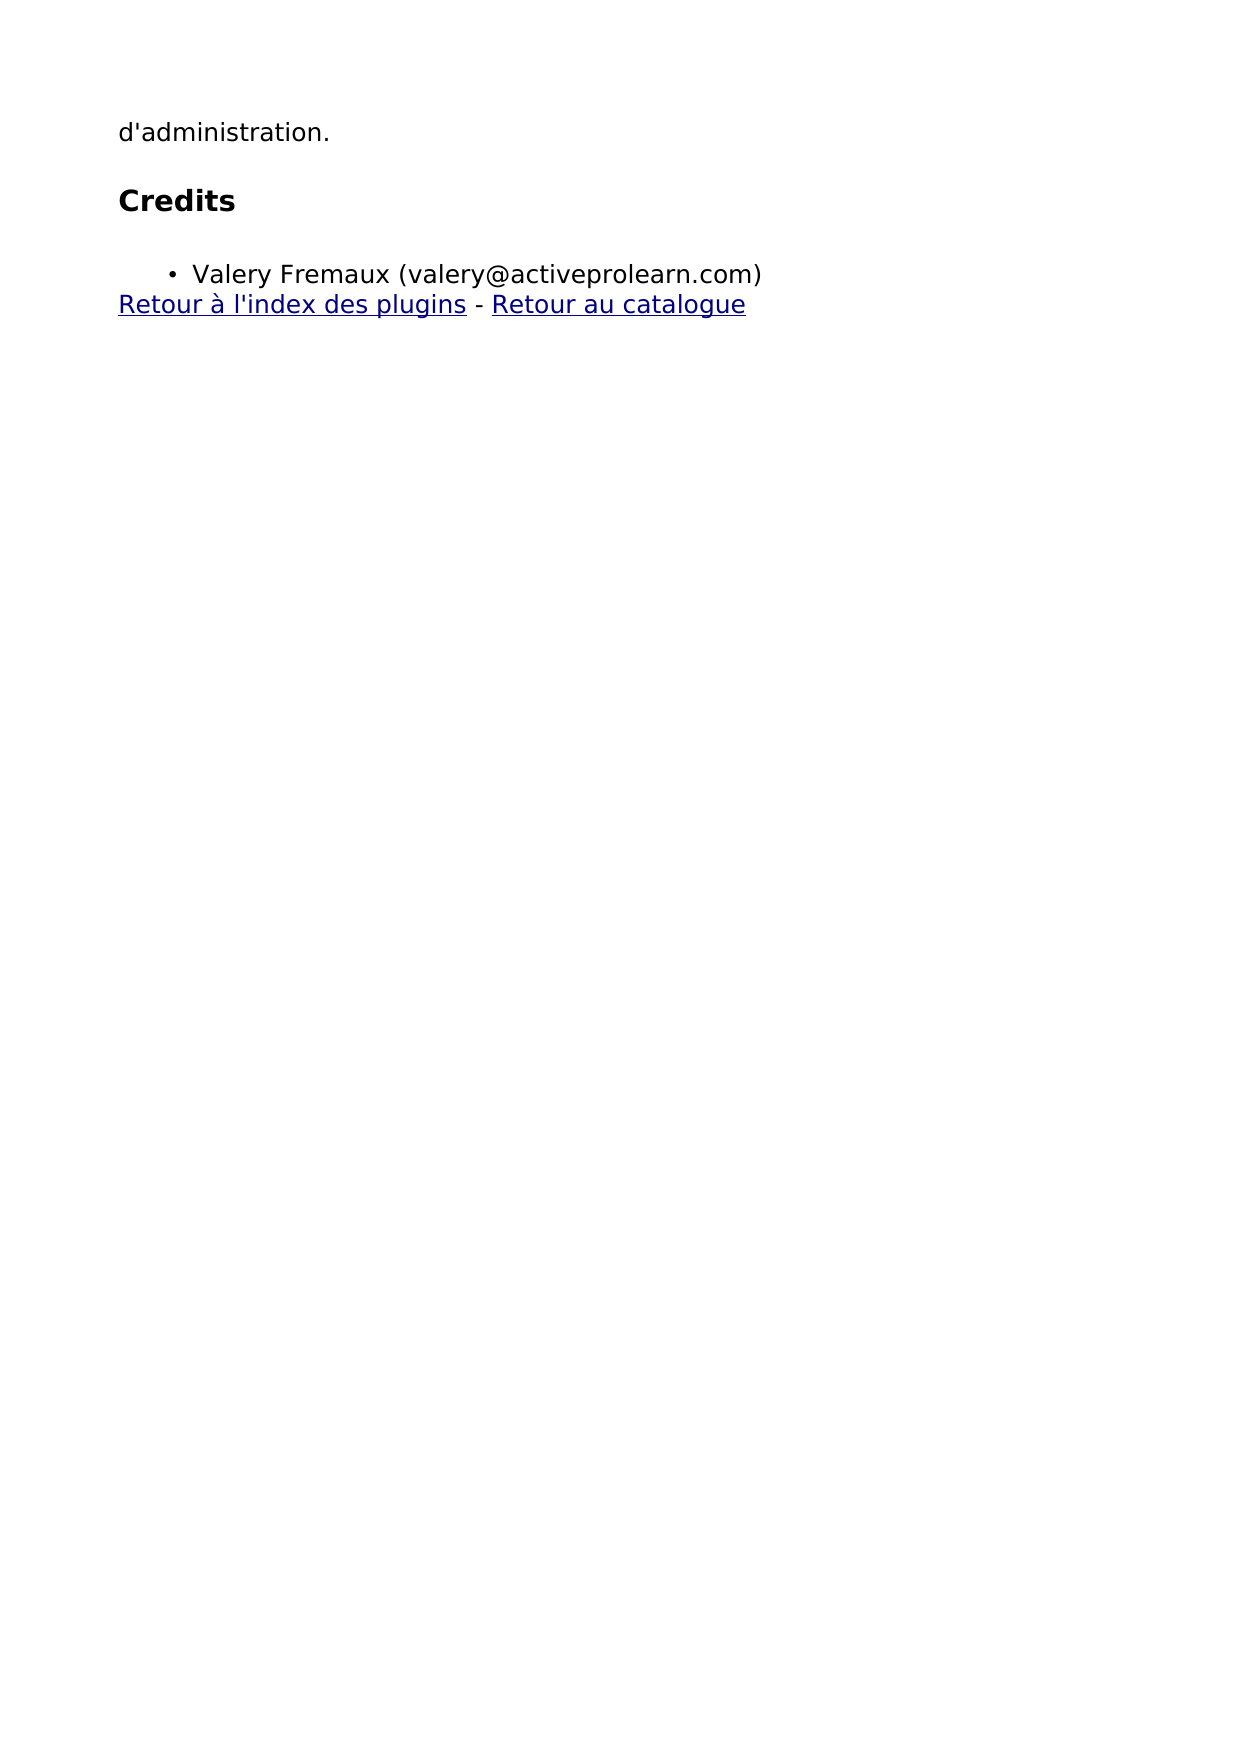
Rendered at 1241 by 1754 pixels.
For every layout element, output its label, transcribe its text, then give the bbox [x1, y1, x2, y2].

list Valery Fremaux (valery@activeprolearn.com) [177, 261, 1122, 290]
text Retour à l'index des plugins - Retour au catalogue [118, 290, 1122, 319]
subtitle Credits [118, 185, 1122, 219]
text d'administration. [118, 118, 1122, 147]
